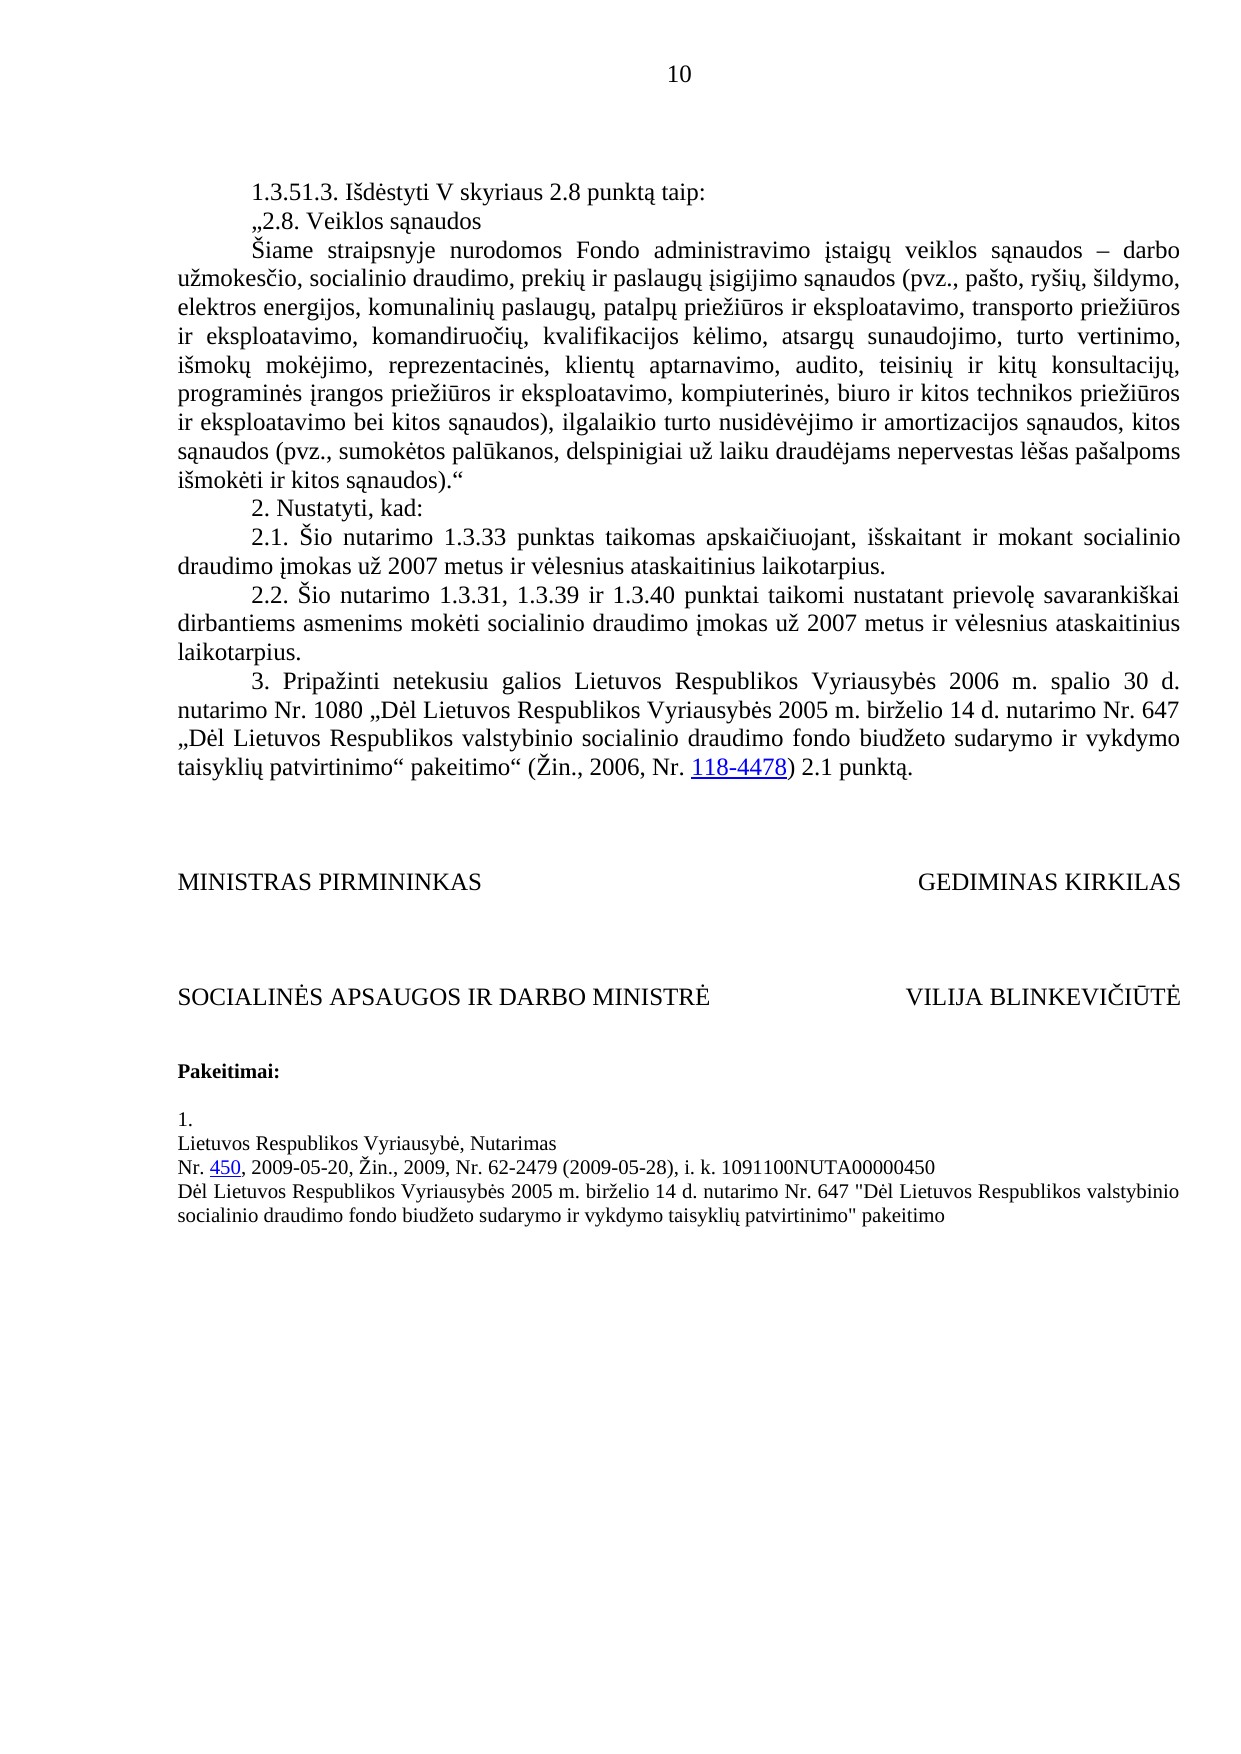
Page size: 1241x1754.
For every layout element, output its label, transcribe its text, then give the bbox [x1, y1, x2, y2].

text Nr. 450, 2009-05-20, Žin., 2009, Nr. 62-2479 (2009-05-28), i. k. 1091100NUTA00000450 [177, 1155, 1181, 1179]
text SOCIALINĖS APSAUGOS IR DARBO MINISTRĖ VILIJA BLINKEVIČIŪTĖ [177, 982, 1181, 1011]
text Lietuvos Respublikos Vyriausybė, Nutarimas [177, 1131, 1181, 1155]
text 3. Pripažinti netekusiu galios Lietuvos Respublikos Vyriausybės 2006 m. spalio 30 d. nutarimo Nr. 1080 „Dėl Lietuvos Respublikos Vyriausybės 2005 m. birželio 14 d. nutarimo Nr. 647 „Dėl Lietuvos Respublikos valstybinio socialinio draudimo fondo biudžeto sudarymo ir vykdymo taisyklių patvirtinimo“ pakeitimo“ (Žin., 2006, Nr. 118-4478) 2.1 punktą. [177, 666, 1181, 781]
text 2.1. Šio nutarimo 1.3.33 punktas taikomas apskaičiuojant, išskaitant ir mokant socialinio draudimo įmokas už 2007 metus ir vėlesnius ataskaitinius laikotarpius. [177, 522, 1181, 580]
text 1. [177, 1107, 1181, 1131]
text Šiame straipsnyje nurodomos Fondo administravimo įstaigų veiklos sąnaudos – darbo užmokesčio, socialinio draudimo, prekių ir paslaugų įsigijimo sąnaudos (pvz., pašto, ryšių, šildymo, elektros energijos, komunalinių paslaugų, patalpų priežiūros ir eksploatavimo, transporto priežiūros ir eksploatavimo, komandiruočių, kvalifikacijos kėlimo, atsargų sunaudojimo, turto vertinimo, išmokų mokėjimo, reprezentacinės, klientų aptarnavimo, audito, teisinių ir kitų konsultacijų, programinės įrangos priežiūros ir eksploatavimo, kompiuterinės, biuro ir kitos technikos priežiūros ir eksploatavimo bei kitos sąnaudos), ilgalaikio turto nusidėvėjimo ir amortizacijos sąnaudos, kitos sąnaudos (pvz., sumokėtos palūkanos, delspinigiai už laiku draudėjams nepervestas lėšas pašalpoms išmokėti ir kitos sąnaudos).“ [177, 235, 1181, 493]
text 2. Nustatyti, kad: [177, 493, 1181, 522]
text 2.2. Šio nutarimo 1.3.31, 1.3.39 ir 1.3.40 punktai taikomi nustatant prievolę savarankiškai dirbantiems asmenims mokėti socialinio draudimo įmokas už 2007 metus ir vėlesnius ataskaitinius laikotarpius. [177, 580, 1181, 666]
text 1.3.51.3. Išdėstyti V skyriaus 2.8 punktą taip: [177, 177, 1181, 206]
text Dėl Lietuvos Respublikos Vyriausybės 2005 m. birželio 14 d. nutarimo Nr. 647 "Dėl Lietuvos Respublikos valstybinio socialinio draudimo fondo biudžeto sudarymo ir vykdymo taisyklių patvirtinimo" pakeitimo [177, 1179, 1181, 1227]
text Ministras Pirmininkas Gediminas Kirkilas [177, 867, 1181, 896]
text Pakeitimai: [177, 1059, 1181, 1083]
text „2.8. Veiklos sąnaudos [177, 206, 1181, 235]
